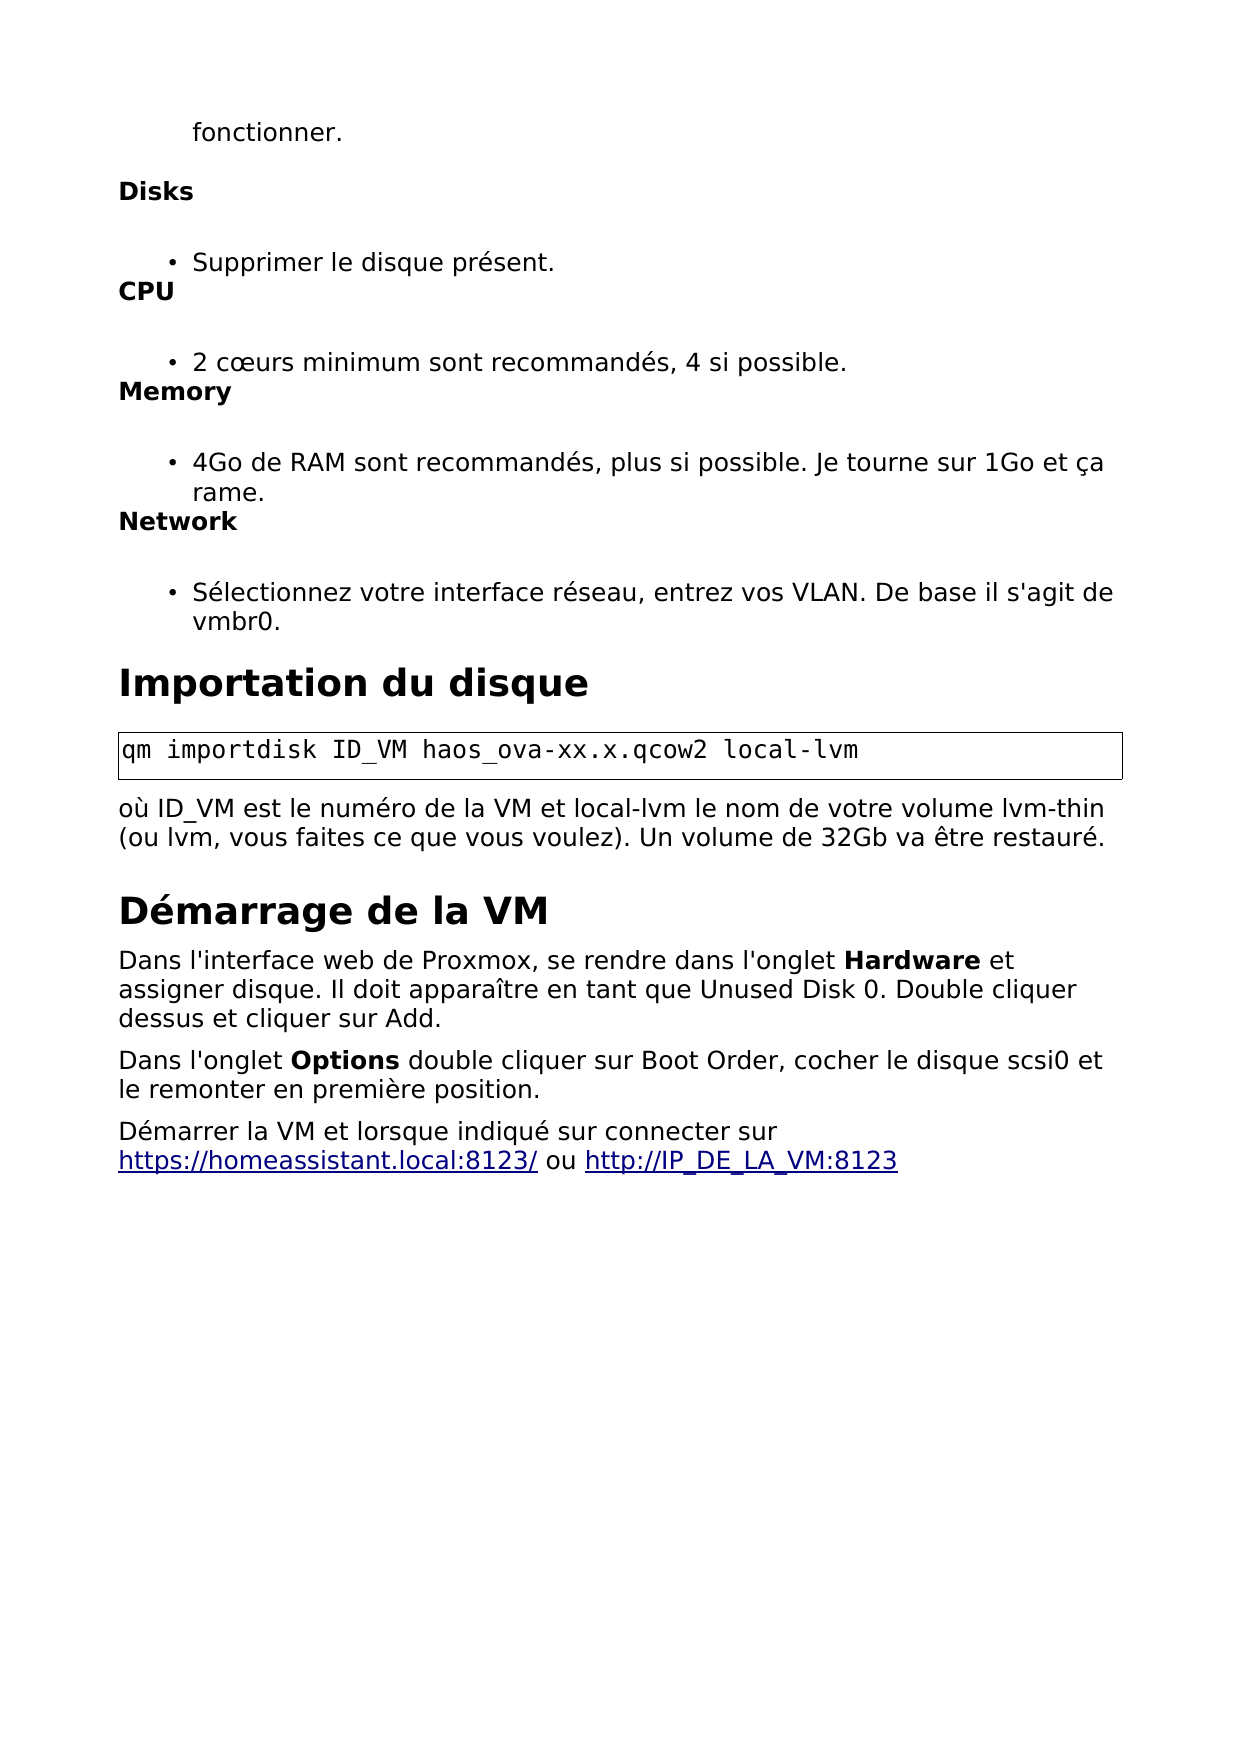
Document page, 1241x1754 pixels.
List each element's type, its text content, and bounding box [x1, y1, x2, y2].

text Network [118, 507, 1122, 536]
table_header qm importdisk ID_VM haos_ova-xx.x.qcow2 local-lvm [119, 733, 1122, 779]
list Supprimer le disque présent. [177, 248, 1122, 277]
subtitle Importation du disque [118, 661, 1122, 705]
text Memory [118, 377, 1122, 407]
text Disks [118, 177, 1122, 206]
text CPU [118, 277, 1122, 306]
list 2 cœurs minimum sont recommandés, 4 si possible. [177, 348, 1122, 377]
text où ID_VM est le numéro de la VM et local-lvm le nom de votre volume lvm-thin (ou lvm, vous faites ce que vous voulez). Un volume de 32Gb va être restauré. [118, 794, 1122, 852]
text Dans l'interface web de Proxmox, se rendre dans l'onglet Hardware et assigner disque. Il doit apparaître en tant que Unused Disk 0. Double cliquer dessus et cliquer sur Add. [118, 946, 1122, 1033]
text Dans l'onglet Options double cliquer sur Boot Order, cocher le disque scsi0 et le remonter en première position. [118, 1046, 1122, 1104]
list Sélectionnez votre interface réseau, entrez vos VLAN. De base il s'agit de vmbr0. [177, 578, 1122, 636]
text Démarrer la VM et lorsque indiqué sur connecter sur https://homeassistant.local:8123/ ou http://IP_DE_LA_VM:8123 [118, 1117, 1122, 1175]
subtitle Démarrage de la VM [118, 890, 1122, 933]
list fonctionner. [177, 118, 1122, 147]
list 4Go de RAM sont recommandés, plus si possible. Je tourne sur 1Go et ça rame. [177, 448, 1122, 507]
